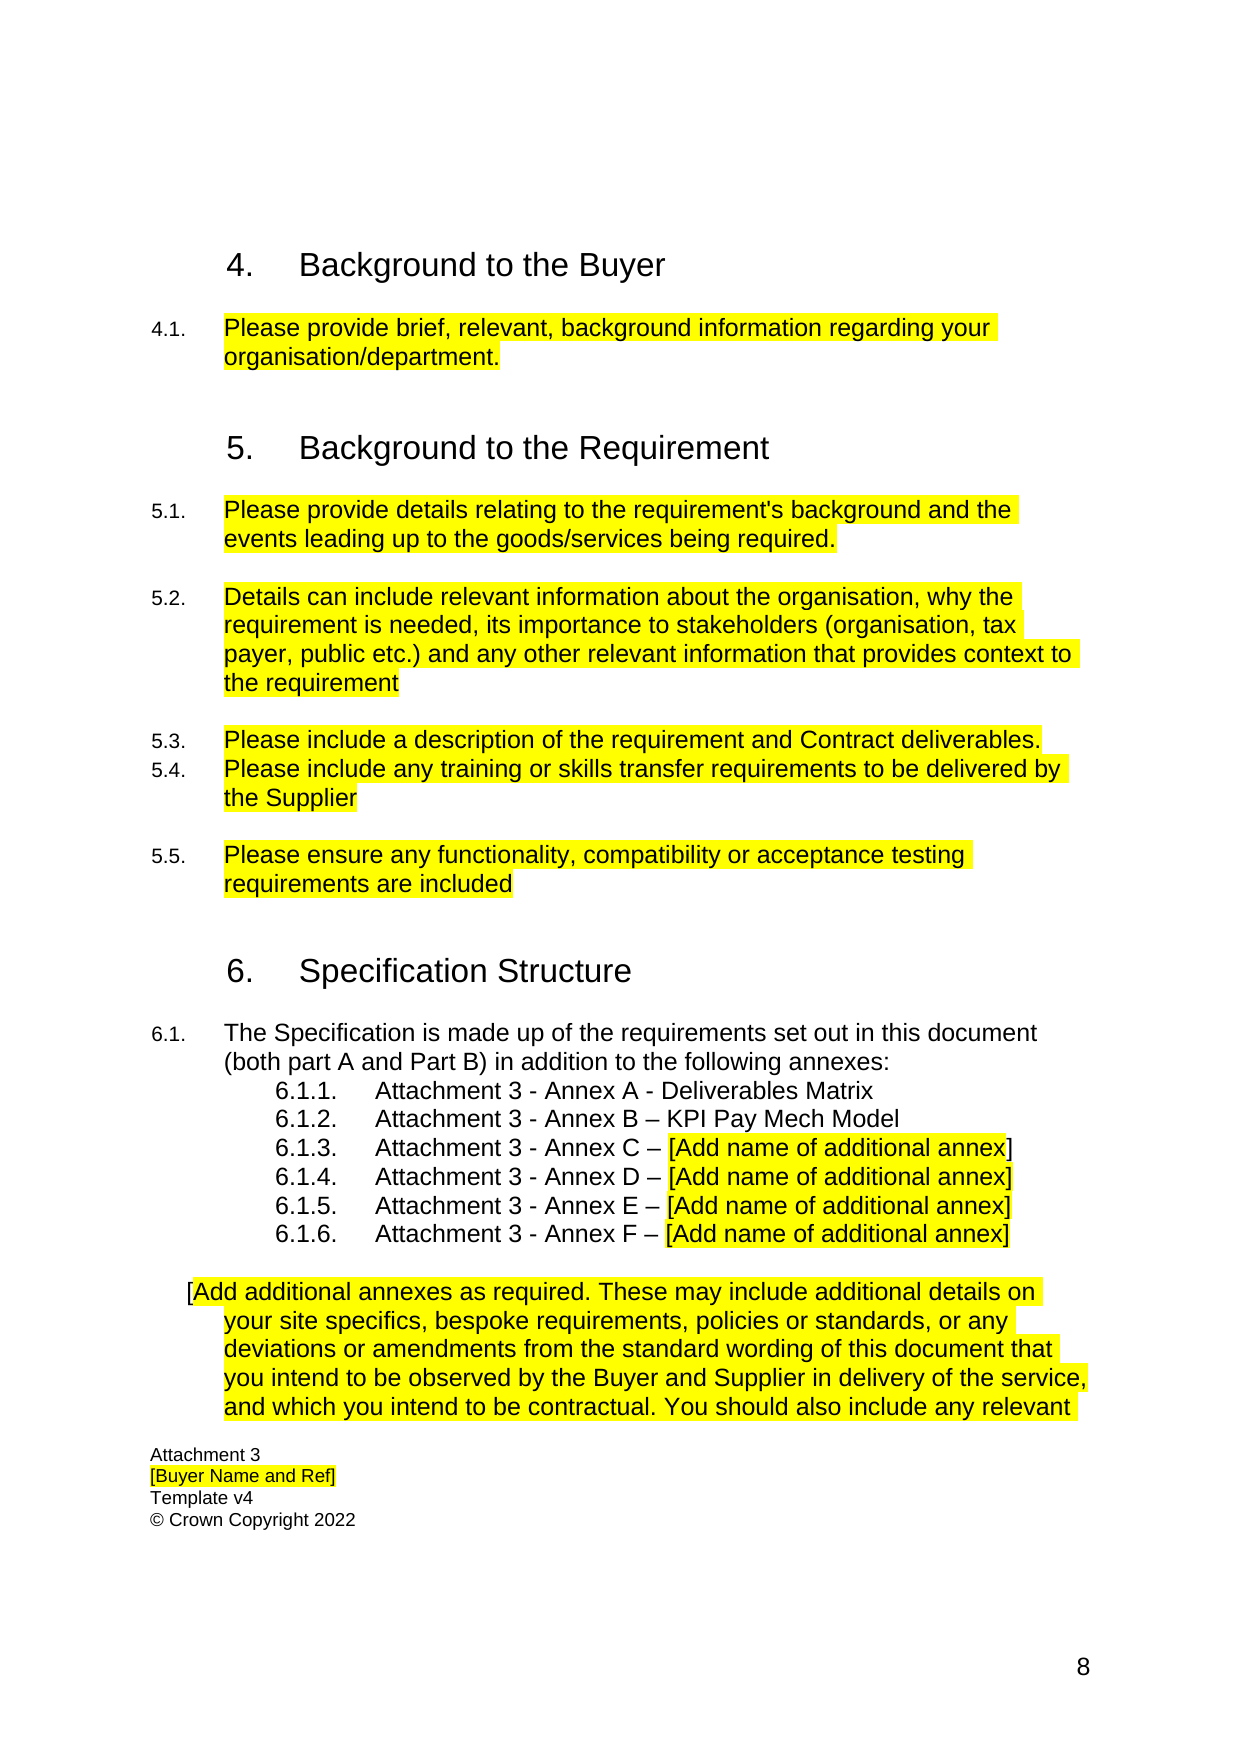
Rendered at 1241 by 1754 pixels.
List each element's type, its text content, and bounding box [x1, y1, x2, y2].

text [Add additional annexes as required. These may include additional details on your site specifics, bespoke requirements, policies or standards, or any deviations or amendments from the standard wording of this document that you intend to be observed by the Buyer and Supplier in delivery of the service, and which you intend to be contractual. You should also include any relevant [186, 1277, 1090, 1421]
list Please provide details relating to the requirement's background and the events leading up to the goods/services being required. [186, 495, 1090, 553]
subtitle Background to the Buyer [224, 246, 1090, 284]
subtitle Specification Structure [224, 951, 1090, 989]
list Please include any training or skills transfer requirements to be delivered by the Supplier [186, 754, 1090, 812]
list Attachment 3 - Annex C – [Add name of additional annex] [337, 1133, 1090, 1162]
list Details can include relevant information about the organisation, why the requirement is needed, its importance to stakeholders (organisation, tax payer, public etc.) and any other relevant information that provides context to the requirement [186, 582, 1090, 697]
list Attachment 3 - Annex B – KPI Pay Mech Model [337, 1104, 1090, 1133]
list Please provide brief, relevant, background information regarding your organisation/department. [186, 313, 1090, 370]
list Please ensure any functionality, compatibility or acceptance testing requirements are included [186, 840, 1090, 898]
list Attachment 3 - Annex D – [Add name of additional annex] [337, 1162, 1090, 1191]
list Attachment 3 - Annex F – [Add name of additional annex] [337, 1219, 1090, 1248]
list Attachment 3 - Annex A - Deliverables Matrix [337, 1076, 1090, 1104]
subtitle Background to the Requirement [224, 428, 1090, 467]
list The Specification is made up of the requirements set out in this document (both part A and Part B) in addition to the following annexes: [186, 1018, 1090, 1076]
list Attachment 3 - Annex E – [Add name of additional annex] [337, 1191, 1090, 1219]
list Please include a description of the requirement and Contract deliverables. [186, 725, 1090, 754]
